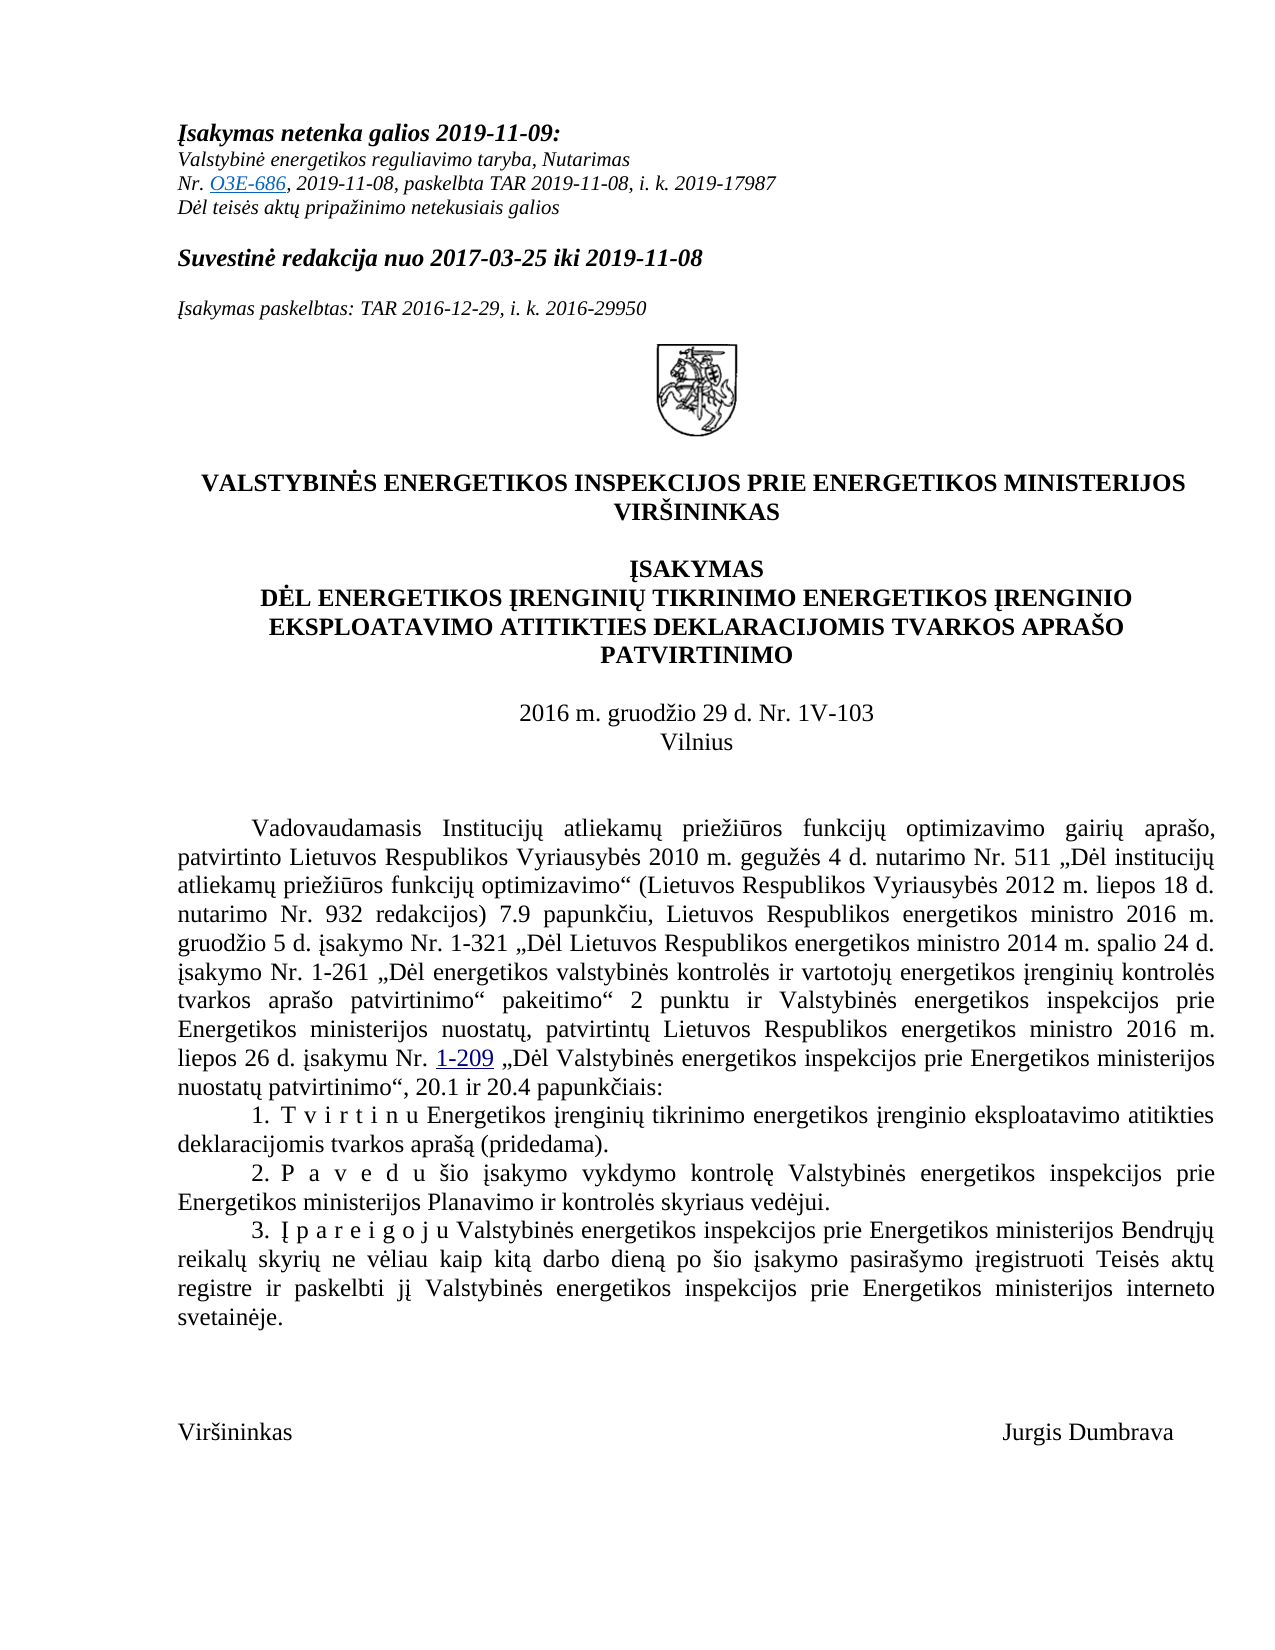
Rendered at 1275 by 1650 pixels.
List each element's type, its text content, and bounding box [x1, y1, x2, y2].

text DĖL ENERGETIKOS ĮRENGINIŲ TIKRINIMO ENERGETIKOS ĮRENGINIO EKSPLOATAVIMO ATITIKTIES DEKLARACIJOMIS TVARKOS APRAŠO PATVIRTINIMO [177, 583, 1216, 669]
text 1. T v i r t i n u Energetikos įrenginių tikrinimo energetikos įrenginio eksploatavimo atitikties deklaracijomis tvarkos aprašą (pridedama). [177, 1100, 1216, 1158]
text Nr. O3E-686, 2019-11-08, paskelbta TAR 2019-11-08, i. k. 2019-17987 [177, 171, 1216, 195]
text VALSTYBINĖS ENERGETIKOS INSPEKCIJOS PRIE ENERGETIKOS MINISTERIJOS [177, 468, 1216, 497]
text VIRŠININKAS [177, 497, 1216, 525]
text Įsakymas paskelbtas: TAR 2016-12-29, i. k. 2016-29950 [177, 296, 1216, 320]
text Viršininkas Jurgis Dumbrava [177, 1417, 1216, 1445]
text Suvestinė redakcija nuo 2017-03-25 iki 2019-11-08 [177, 243, 1216, 272]
text 2. P a v e d u šio įsakymo vykdymo kontrolę Valstybinės energetikos inspekcijos prie Energetikos ministerijos Planavimo ir kontrolės skyriaus vedėjui. [177, 1158, 1216, 1215]
text Vilnius [177, 727, 1216, 755]
text Dėl teisės aktų pripažinimo netekusiais galios [177, 195, 1216, 219]
text Įsakymas [177, 554, 1216, 583]
text 2016 m. gruodžio 29 d. Nr. 1V-103 [177, 698, 1216, 727]
text Vadovaudamasis Institucijų atliekamų priežiūros funkcijų optimizavimo gairių aprašo, patvirtinto Lietuvos Respublikos Vyriausybės 2010 m. gegužės 4 d. nutarimo Nr. 511 „Dėl institucijų atliekamų priežiūros funkcijų optimizavimo“ (Lietuvos Respublikos Vyriausybės 2012 m. liepos 18 d. nutarimo Nr. 932 redakcijos) 7.9 papunkčiu, Lietuvos Respublikos energetikos ministro 2016 m. gruodžio 5 d. įsakymo Nr. 1-321 „Dėl Lietuvos Respublikos energetikos ministro 2014 m. spalio 24 d. įsakymo Nr. 1-261 „Dėl energetikos valstybinės kontrolės ir vartotojų energetikos įrenginių kontrolės tvarkos aprašo patvirtinimo“ pakeitimo“ 2 punktu ir Valstybinės energetikos inspekcijos prie Energetikos ministerijos nuostatų, patvirtintų Lietuvos Respublikos energetikos ministro 2016 m. liepos 26 d. įsakymu Nr. 1-209 „Dėl Valstybinės energetikos inspekcijos prie Energetikos ministerijos nuostatų patvirtinimo“, 20.1 ir 20.4 papunkčiais: [177, 813, 1216, 1100]
text Įsakymas netenka galios 2019-11-09: [177, 118, 1216, 147]
text Valstybinė energetikos reguliavimo taryba, Nutarimas [177, 147, 1216, 171]
text 3. Į p a r e i g o j u Valstybinės energetikos inspekcijos prie Energetikos ministerijos Bendrųjų reikalų skyrių ne vėliau kaip kitą darbo dieną po šio įsakymo pasirašymo įregistruoti Teisės aktų registre ir paskelbti jį Valstybinės energetikos inspekcijos prie Energetikos ministerijos interneto svetainėje. [177, 1215, 1216, 1330]
